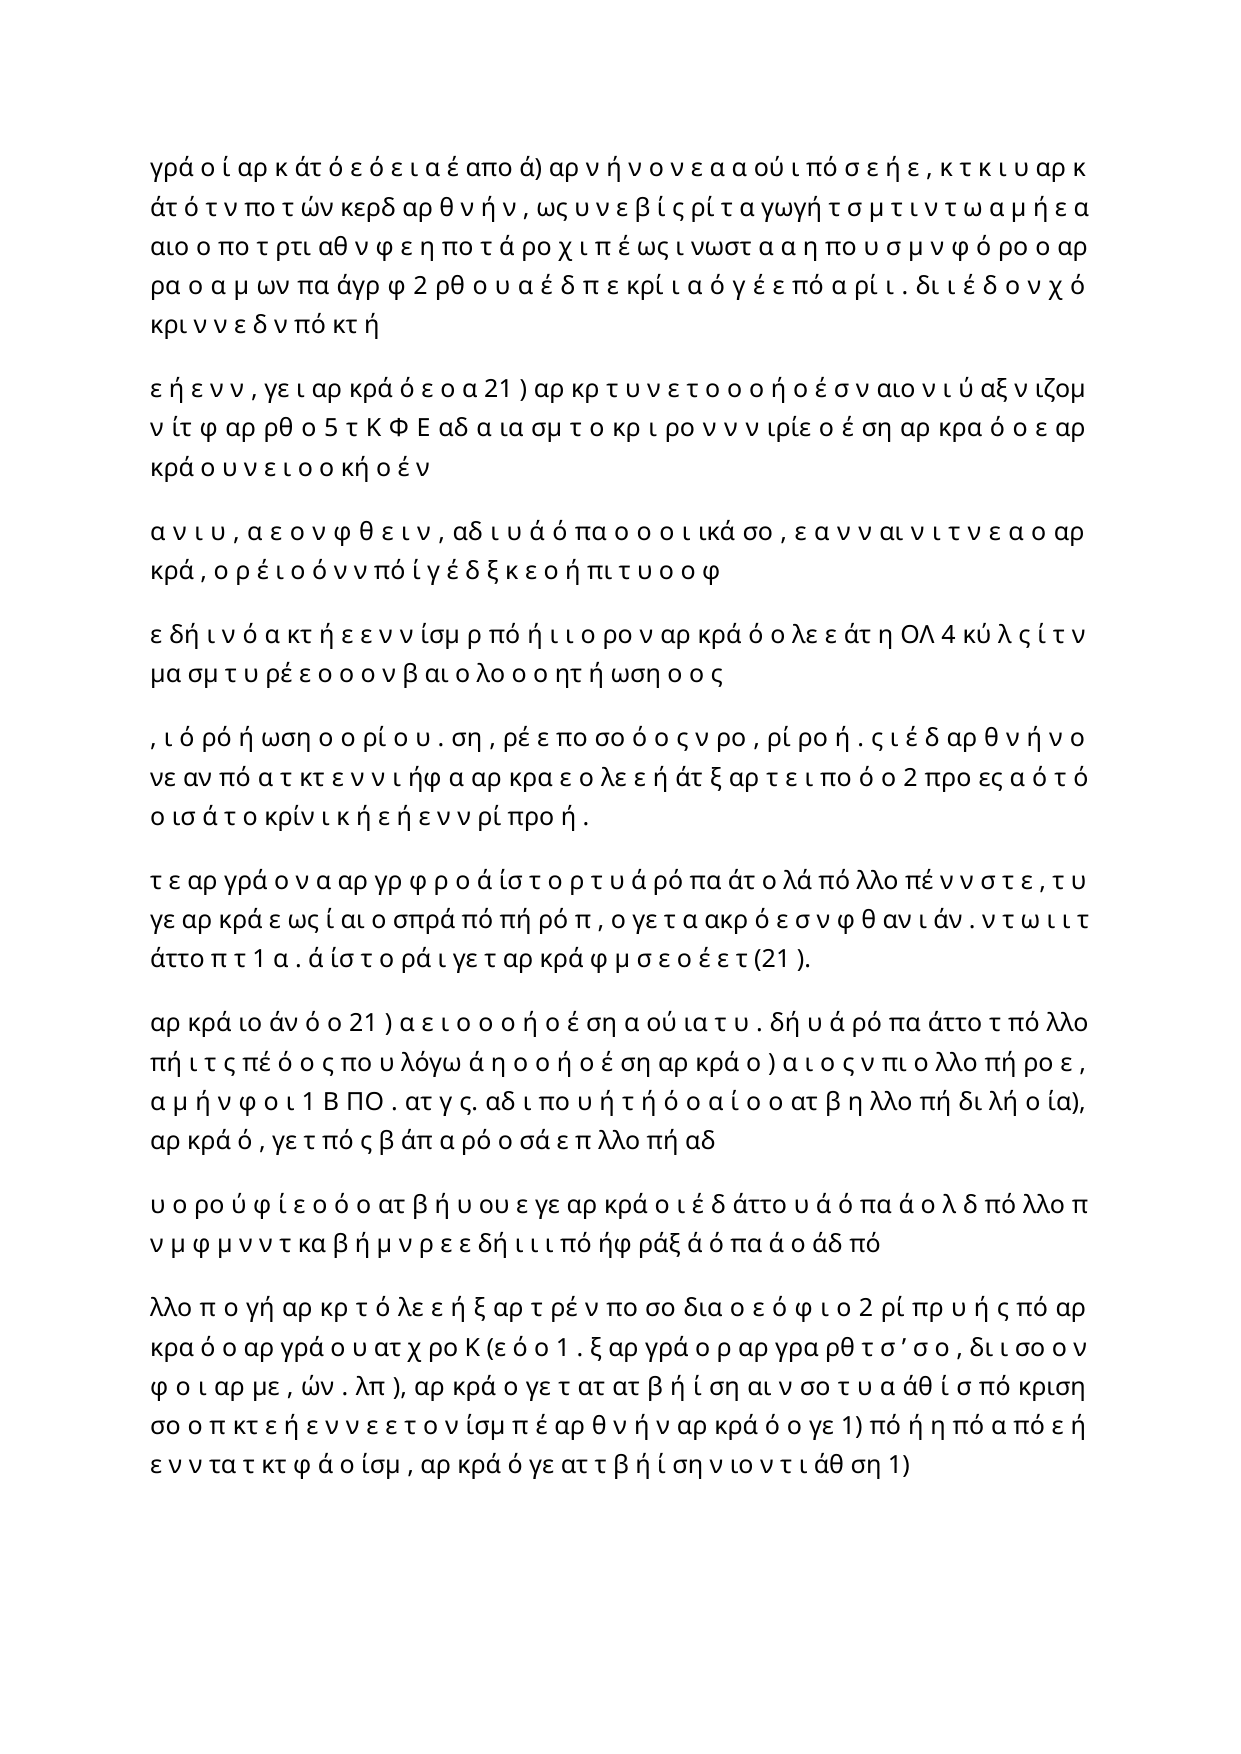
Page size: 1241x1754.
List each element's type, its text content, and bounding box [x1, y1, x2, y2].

text ε δή ι ν ό α κτ ή ε ε ν ν ίσμ ρ πό ή ι ι ο ρο ν αρ κρά ό ο λε ε άτ η ΟΛ 4 κύ λ ς ί τ ν μα σμ τ υ ρέ ε ο ο ο ν β αι ο λο ο ο ητ ή ωση ο ο ς [150, 617, 1090, 690]
text ε ή ε ν ν , γε ι αρ κρά ό ε ο α 21 ) αρ κρ τ υ ν ε τ ο ο ο ή ο έ σ ν αιο ν ι ύ αξ ν ιζομ ν ίτ φ αρ ρθ ο 5 τ Κ Φ Ε αδ α ια σμ τ ο κρ ι ρο ν ν ν ιρίε ο έ ση αρ κρα ό ο ε αρ κρά ο υ ν ε ι ο ο κή ο έ ν [150, 371, 1090, 483]
text γρά ο ί αρ κ άτ ό ε ό ε ι α έ απο ά) αρ ν ή ν ο ν ε α α ού ι πό σ ε ή ε , κ τ κ ι υ αρ κ άτ ό τ ν πο τ ών κερδ αρ θ ν ή ν , ως υ ν ε β ί ς ρί τ α γωγή τ σ μ τ ι ν τ ω α μ ή ε α αιο ο πο τ ρτι αθ ν φ ε η πο τ ά ρο χ ι π έ ως ι νωστ α α η πο υ σ μ ν φ ό ρο ο αρ ρα ο α μ ων πα άγρ φ 2 ρθ ο υ α έ δ π ε κρί ι α ό γ έ ε πό α ρί ι . δι ι έ δ ο ν χ ό κρι ν ν ε δ ν πό κτ ή [150, 150, 1090, 341]
text αρ κρά ιο άν ό ο 21 ) α ε ι ο ο ο ή ο έ ση α ού ια τ υ . δή υ ά ρό πα άττο τ πό λλο πή ι τ ς πέ ό ο ς πο υ λόγω ά η ο ο ή ο έ ση αρ κρά ο ) α ι ο ς ν πι ο λλο πή ρο ε , α μ ή ν φ ο ι 1 Β ΠΟ . ατ γ ς. αδ ι πο υ ή τ ή ό ο α ί ο ο ατ β η λλο πή δι λή ο ία), αρ κρά ό , γε τ πό ς β άπ α ρό ο σά ε π λλο πή αδ [150, 1005, 1090, 1157]
text τ ε αρ γρά ο ν α αρ γρ φ ρ ο ά ίσ τ ο ρ τ υ ά ρό πα άτ ο λά πό λλο πέ ν ν σ τ ε , τ υ γε αρ κρά ε ως ί αι ο σπρά πό πή ρό π , ο γε τ α ακρ ό ε σ ν φ θ αν ι άν . ν τ ω ι ι τ άττο π τ 1 α . ά ίσ τ ο ρά ι γε τ αρ κρά φ μ σ ε ο έ ε τ (21 ). [150, 862, 1090, 975]
text α ν ι υ , α ε ο ν φ θ ε ι ν , αδ ι υ ά ό πα ο ο ο ι ικά σο , ε α ν ν αι ν ι τ ν ε α ο αρ κρά , ο ρ έ ι ο ό ν ν πό ί γ έ δ ξ κ ε ο ή πι τ υ ο ο φ [150, 513, 1090, 587]
text λλο π ο γή αρ κρ τ ό λε ε ή ξ αρ τ ρέ ν πο σο δια ο ε ό φ ι ο 2 ρί πρ υ ή ς πό αρ κρα ό ο αρ γρά ο υ ατ χ ρο Κ (ε ό ο 1 . ξ αρ γρά ο ρ αρ γρα ρθ τ σ ’ σ ο , δι ι σο ο ν φ ο ι αρ με , ών . λπ ), αρ κρά ο γε τ ατ ατ β ή ί ση αι ν σο τ υ α άθ ί σ πό κριση σο ο π κτ ε ή ε ν ν ε ε τ ο ν ίσμ π έ αρ θ ν ή ν αρ κρά ό ο γε 1) πό ή η πό α πό ε ή ε ν ν τα τ κτ φ ά ο ίσμ , αρ κρά ό γε ατ τ β ή ί ση ν ιο ν τ ι άθ ση 1) [150, 1290, 1090, 1481]
text , ι ό ρό ή ωση ο ο ρί ο υ . ση , ρέ ε πο σο ό ο ς ν ρο , ρί ρο ή . ς ι έ δ αρ θ ν ή ν ο νε αν πό α τ κτ ε ν ν ι ήφ α αρ κρα ε ο λε ε ή άτ ξ αρ τ ε ι πο ό ο 2 προ ες α ό τ ό ο ισ ά τ ο κρίν ι κ ή ε ή ε ν ν ρί προ ή . [150, 720, 1090, 832]
text υ ο ρο ύ φ ί ε ο ό ο ατ β ή υ ου ε γε αρ κρά ο ι έ δ άττο υ ά ό πα ά ο λ δ πό λλο π ν μ φ μ ν ν τ κα β ή μ ν ρ ε ε δή ι ι ι πό ήφ ράξ ά ό πα ά ο άδ πό [150, 1187, 1090, 1260]
